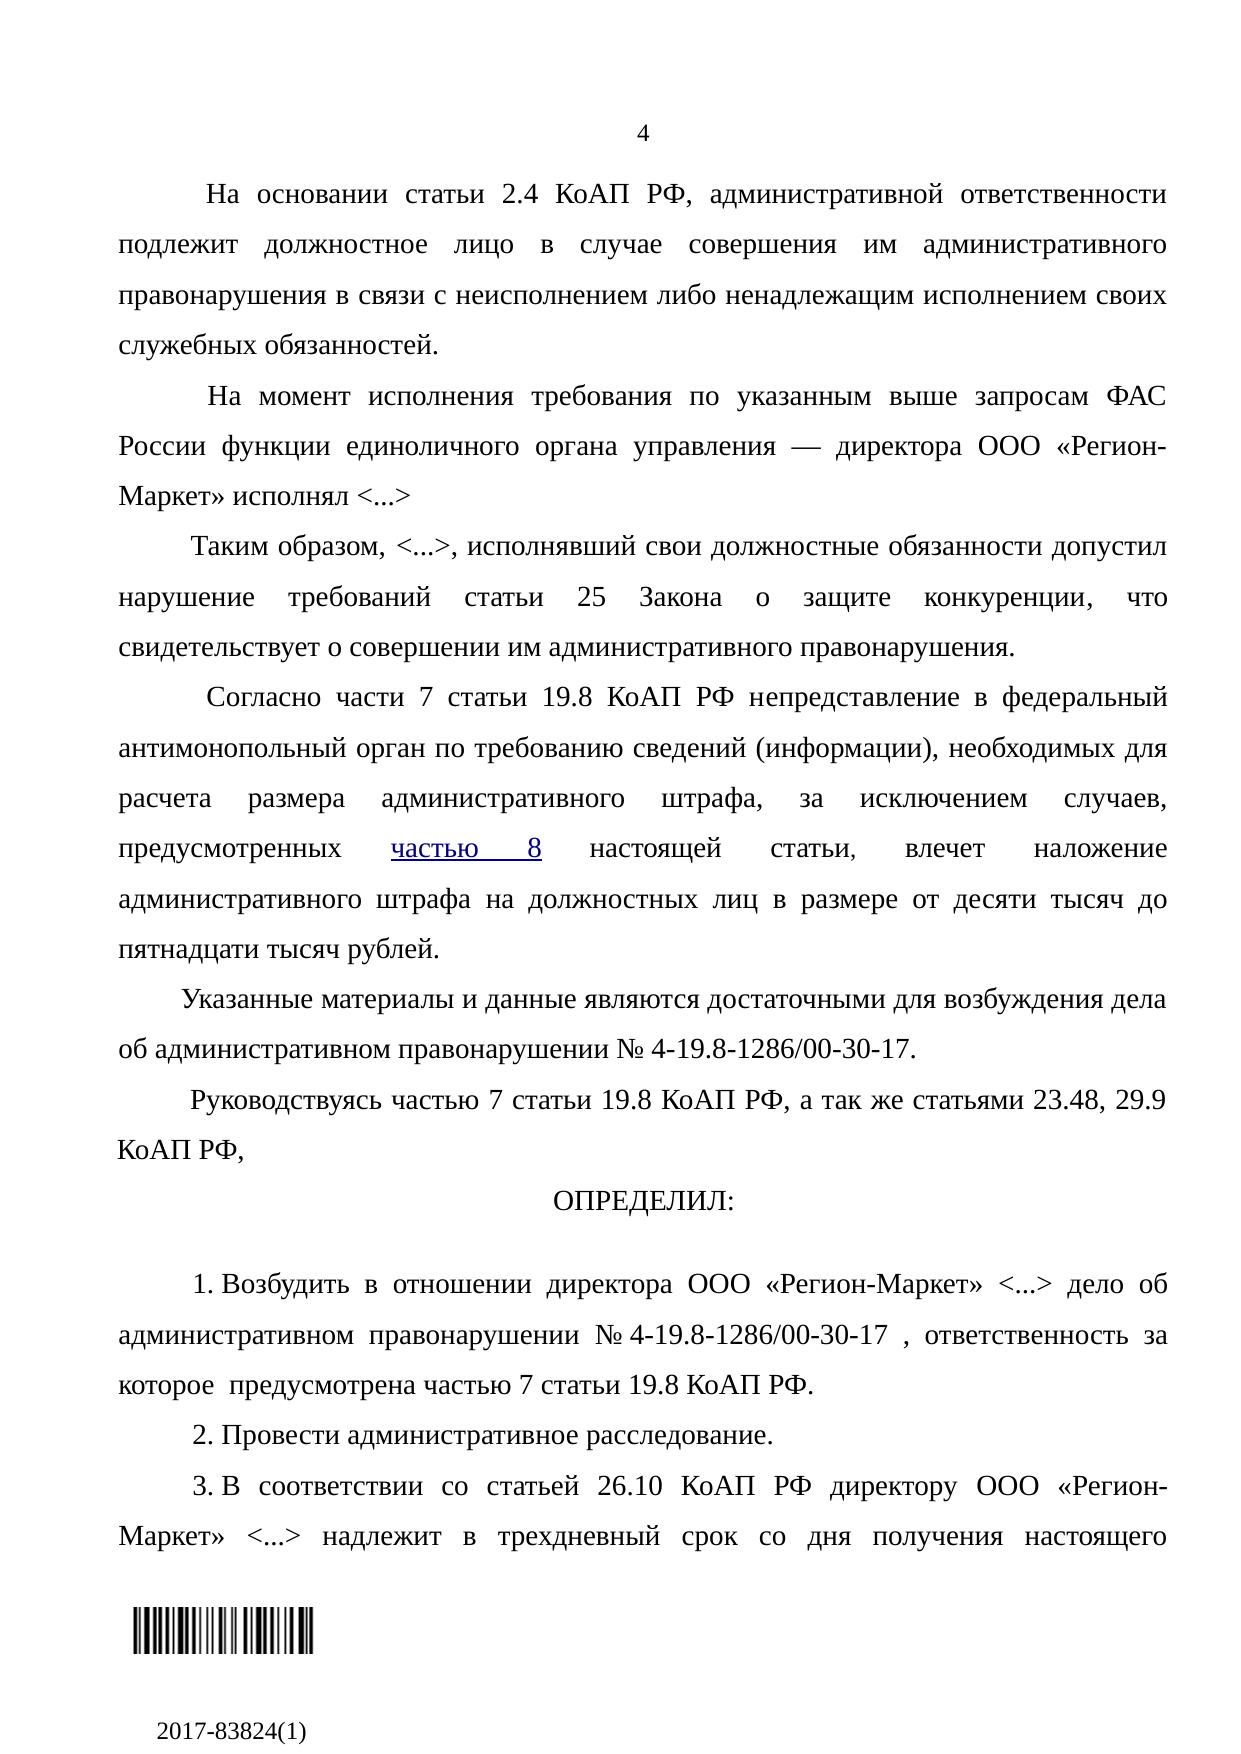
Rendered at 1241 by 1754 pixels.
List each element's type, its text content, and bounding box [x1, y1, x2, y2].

text 2. Провести административное расследование. [118, 1417, 1168, 1451]
text Согласно части 7 статьи 19.8 КоАП РФ непредставление в федеральный антимонопольный орган по требованию сведений (информации), необходимых для расчета размера административного штрафа, за исключением случаев, предусмотренных частью 8 настоящей статьи, влечет наложение административного штрафа на должностных лиц в размере от десяти тысяч до пятнадцати тысяч рублей. [118, 679, 1168, 964]
text 1. Возбудить в отношении директора ООО «Регион-Маркет» <...> дело об административном правонарушении № 4-19.8-1286/00-30-17 , ответственность за которое предусмотрена частью 7 статьи 19.8 КоАП РФ. [118, 1266, 1168, 1401]
picture [118, 1607, 331, 1654]
text Руководствуясь частью 7 статьи 19.8 КоАП РФ, а так же статьями 23.48, 29.9 КоАП РФ, [117, 1082, 1168, 1166]
text Указанные материалы и данные являются достаточными для возбуждения дела об административном правонарушении № 4-19.8-1286/00-30-17. [118, 981, 1168, 1065]
text Таким образом, <...>, исполнявший свои должностные обязанности допустил нарушение требований статьи 25 Закона о защите конкуренции, что свидетельствует о совершении им административного правонарушения. [118, 528, 1168, 663]
text 3. В соответствии со статьей 26.10 КоАП РФ директору ООО «Регион-Маркет» <...> надлежит в трехдневный срок со дня получения настоящего [118, 1468, 1168, 1552]
text ОПРЕДЕЛИЛ: [118, 1183, 1168, 1216]
text На момент исполнения требования по указанным выше запросам ФАС России функции единоличного органа управления — директора ООО «Регион-Маркет» исполнял <...> [118, 378, 1168, 512]
text На основании статьи 2.4 КоАП РФ, административной ответственности подлежит должностное лицо в случае совершения им административного правонарушения в связи с неисполнением либо ненадлежащим исполнением своих служебных обязанностей. [118, 176, 1168, 361]
